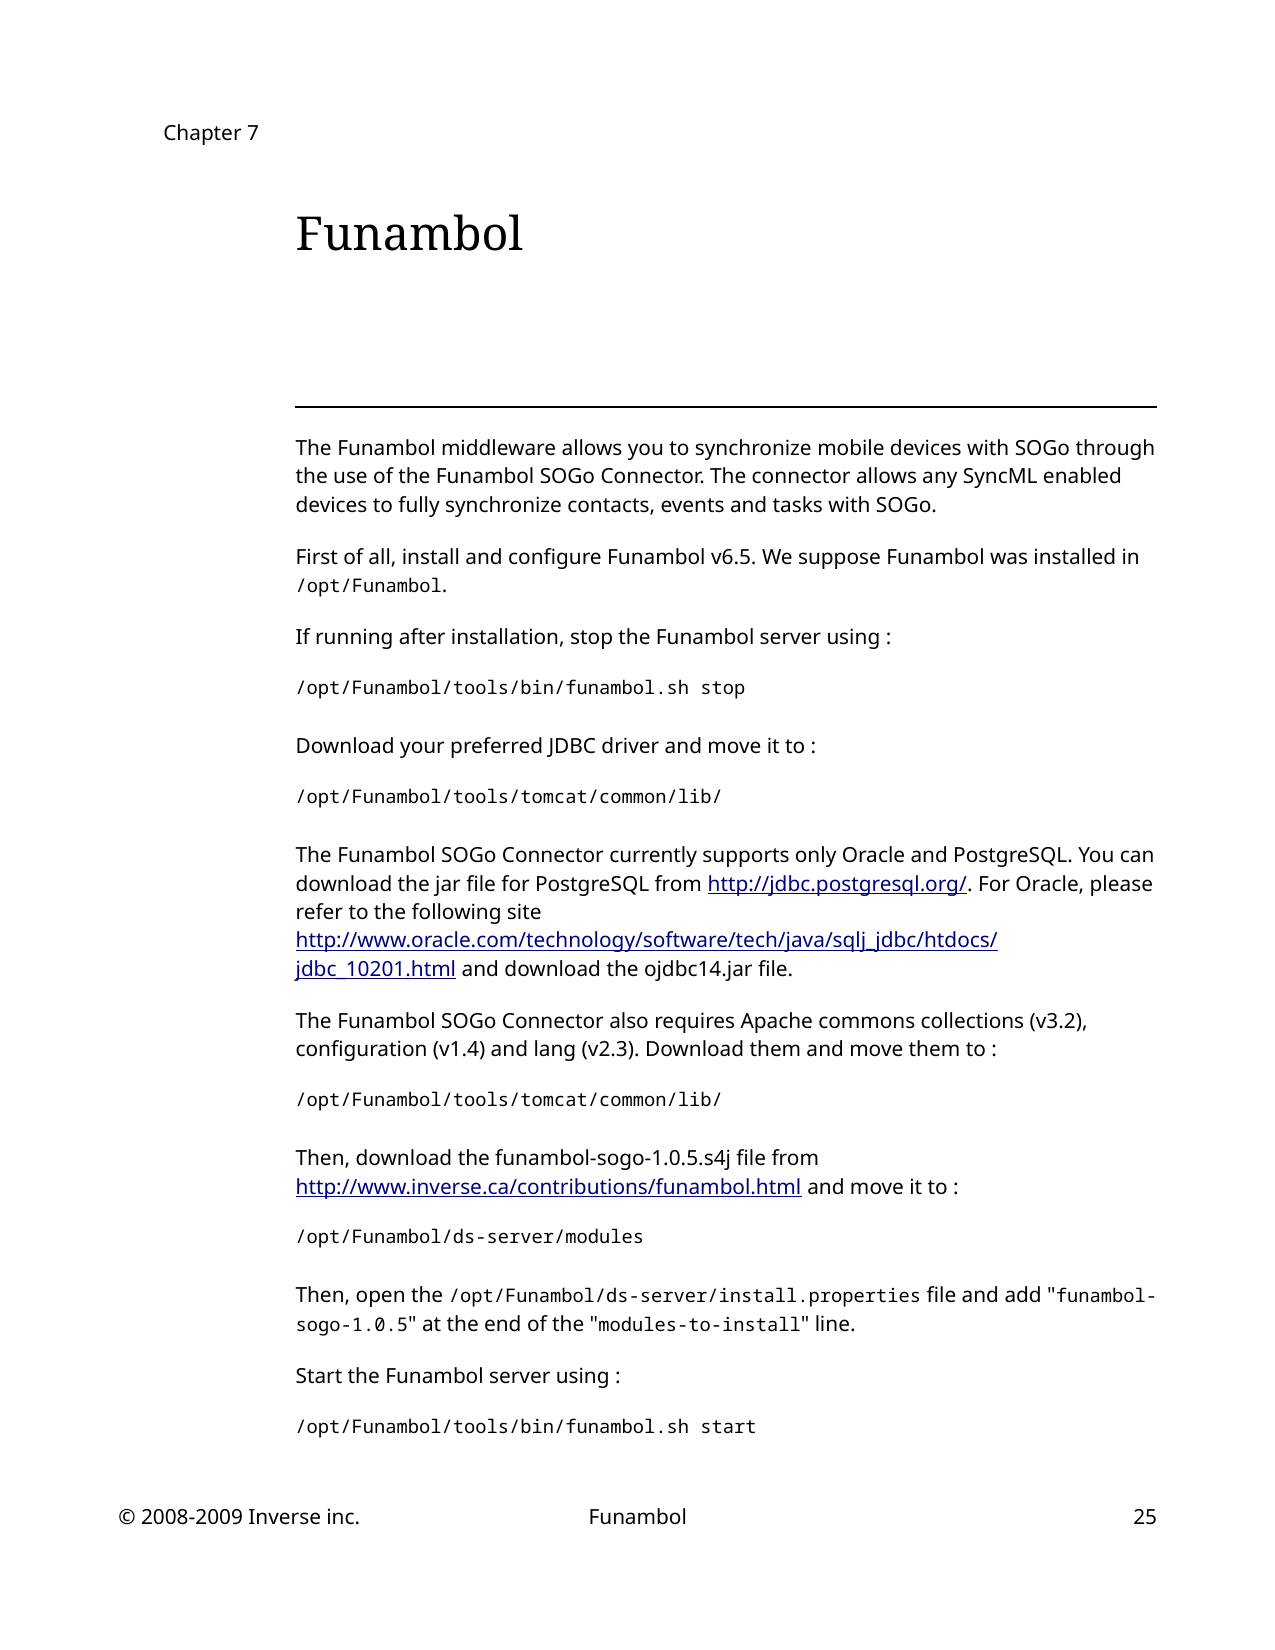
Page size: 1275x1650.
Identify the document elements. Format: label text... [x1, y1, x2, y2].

text /opt/Funambol/tools/tomcat/common/lib/ [295, 783, 1157, 809]
text /opt/Funambol/tools/tomcat/common/lib/ [295, 1087, 1157, 1112]
text /opt/Funambol/tools/bin/funambol.sh stop [295, 674, 1157, 700]
text Then, open the /opt/Funambol/ds-server/install.properties file and add "funambol-sogo-1.0.5" at the end of the "modules-to-install" line. [295, 1281, 1157, 1337]
text First of all, install and configure Funambol v6.5. We suppose Funambol was installed in /opt/Funambol. [295, 542, 1157, 599]
text Start the Funambol server using : [295, 1361, 1157, 1389]
text Then, download the funambol-sogo-1.0.5.s4j file from http://www.inverse.ca/contributions/funambol.html and move it to : [295, 1143, 1157, 1200]
text /opt/Funambol/ds-server/modules [295, 1224, 1157, 1249]
text The Funambol SOGo Connector also requires Apache commons collections (v3.2), configuration (v1.4) and lang (v2.3). Download them and move them to : [295, 1006, 1157, 1063]
text If running after installation, stop the Funambol server using : [295, 622, 1157, 651]
text The Funambol SOGo Connector currently supports only Oracle and PostgreSQL. You can download the jar file for PostgreSQL from http://jdbc.postgresql.org/. For Oracle, please refer to the following site http://www.oracle.com/technology/software/tech/java/sqlj_jdbc/htdocs/jdbc_10201.html and download the ojdbc14.jar file. [295, 840, 1157, 982]
subtitle Funambol [295, 201, 1157, 406]
text /opt/Funambol/tools/bin/funambol.sh start [295, 1413, 1157, 1439]
text Download your preferred JDBC driver and move it to : [295, 731, 1157, 760]
text The Funambol middleware allows you to synchronize mobile devices with SOGo through the use of the Funambol SOGo Connector. The connector allows any SyncML enabled devices to fully synchronize contacts, events and tasks with SOGo. [295, 433, 1157, 518]
